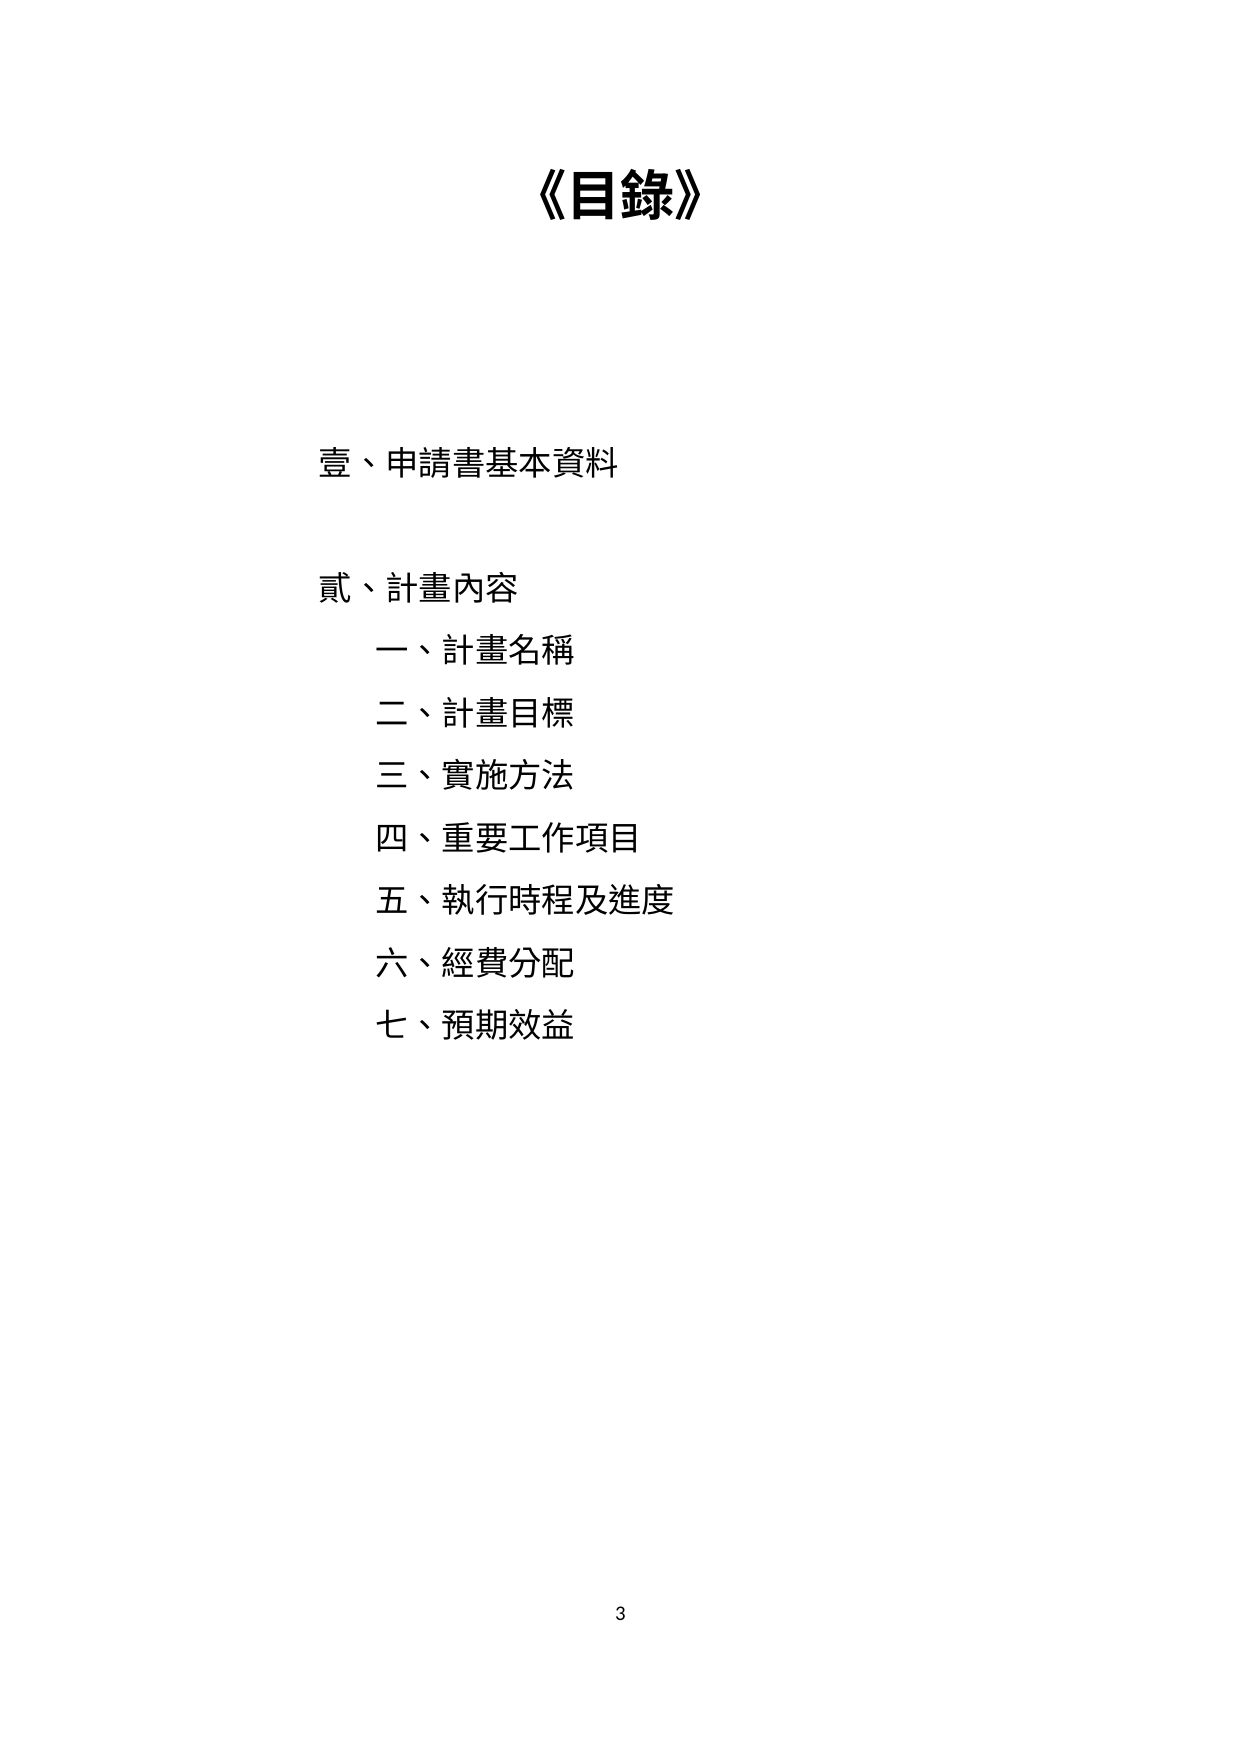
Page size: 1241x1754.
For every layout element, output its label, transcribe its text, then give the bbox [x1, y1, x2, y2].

text 三、實施方法 [375, 732, 1053, 794]
text 五、執行時程及進度 [375, 857, 1053, 919]
text 壹、申請書基本資料 [318, 419, 1053, 482]
text 貳、計畫內容 [187, 544, 1053, 607]
text 二、計畫目標 [375, 669, 1053, 732]
text 《目錄》 [187, 119, 1053, 244]
text 四、重要工作項目 [375, 794, 1053, 857]
text 一、計畫名稱 [375, 607, 1053, 669]
text 七、預期效益 [375, 982, 1053, 1044]
text 六、經費分配 [375, 919, 1053, 982]
